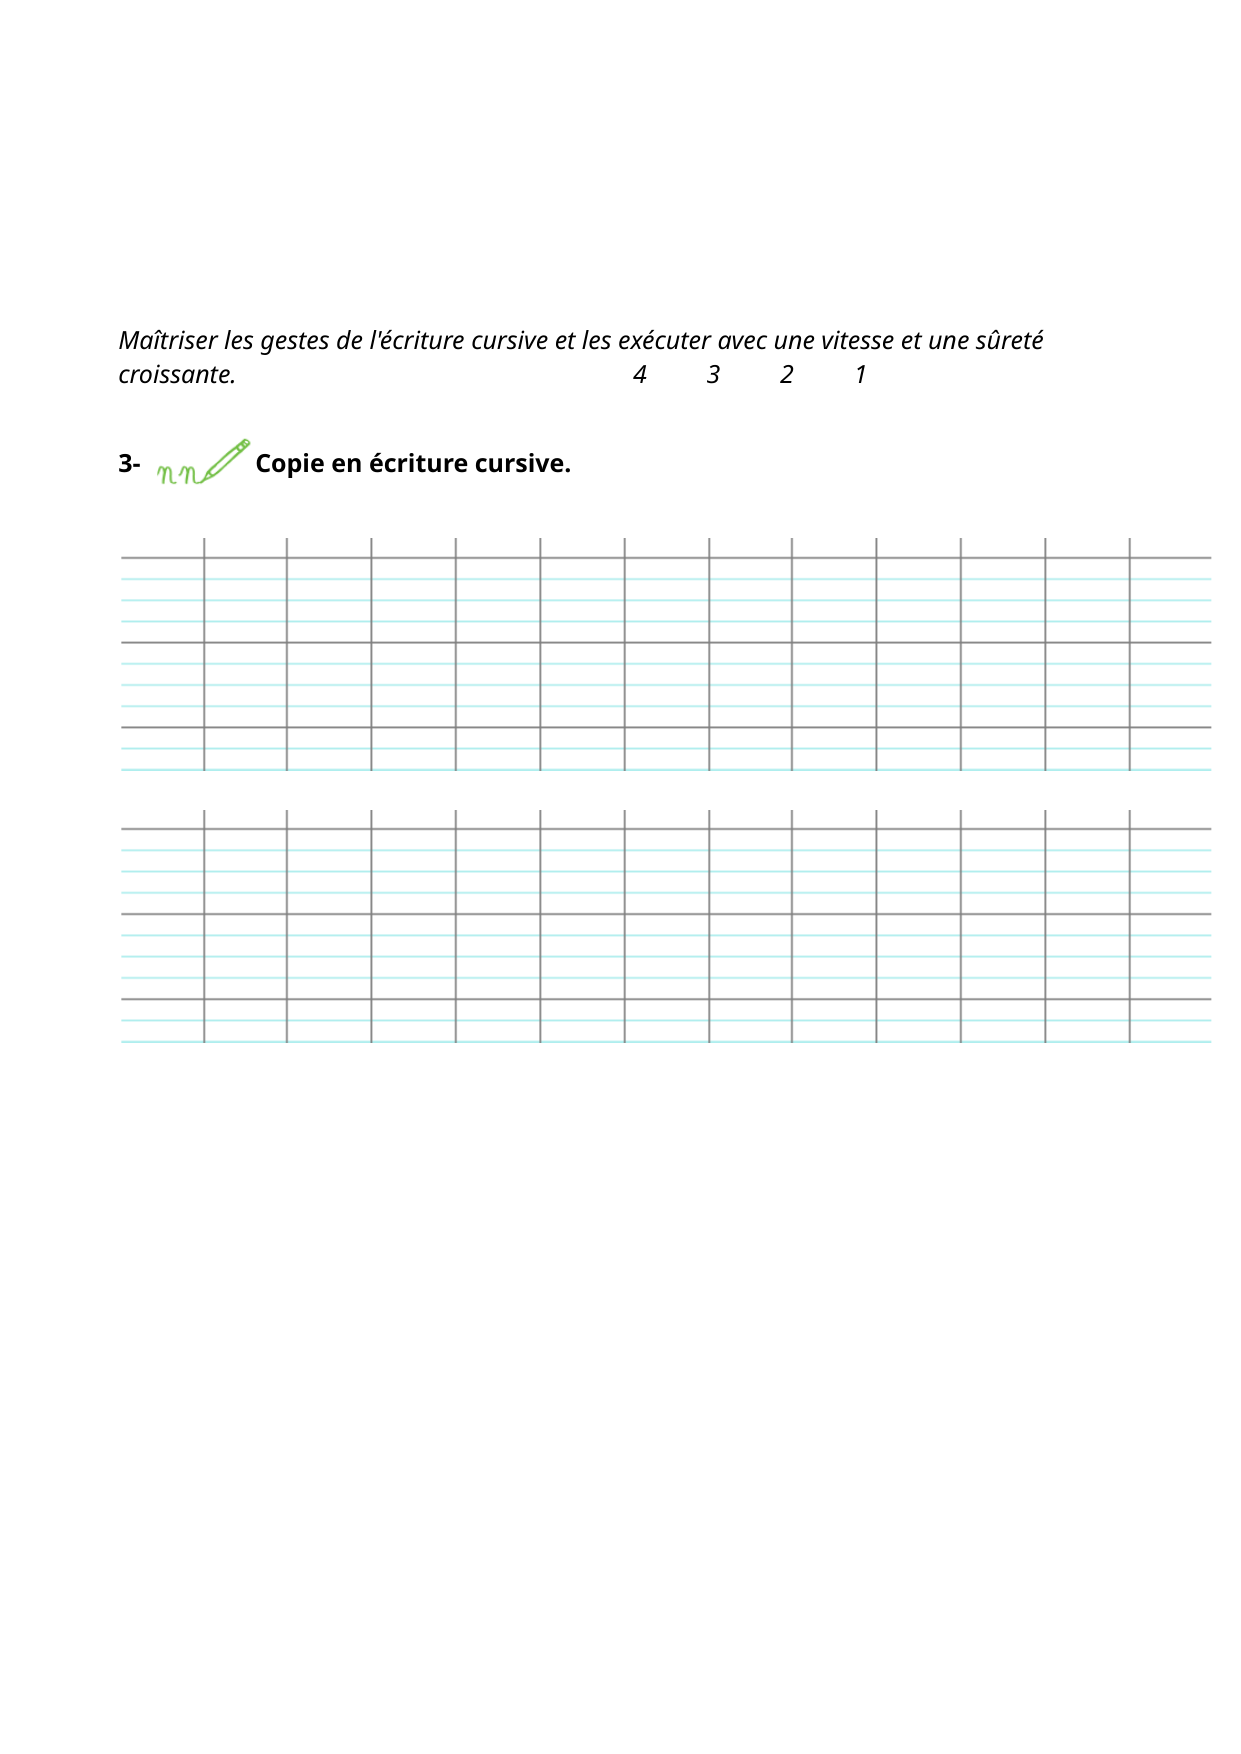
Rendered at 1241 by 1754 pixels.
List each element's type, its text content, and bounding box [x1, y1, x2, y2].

text Maîtriser les gestes de l'écriture cursive et les exécuter avec une vitesse et une sûreté croissante. 4 3 2 1 [118, 322, 1122, 391]
text 3- [118, 430, 147, 493]
picture [121, 538, 1212, 771]
picture [121, 810, 1212, 1043]
picture [147, 430, 256, 493]
text Copie en écriture cursive. [256, 430, 1122, 493]
